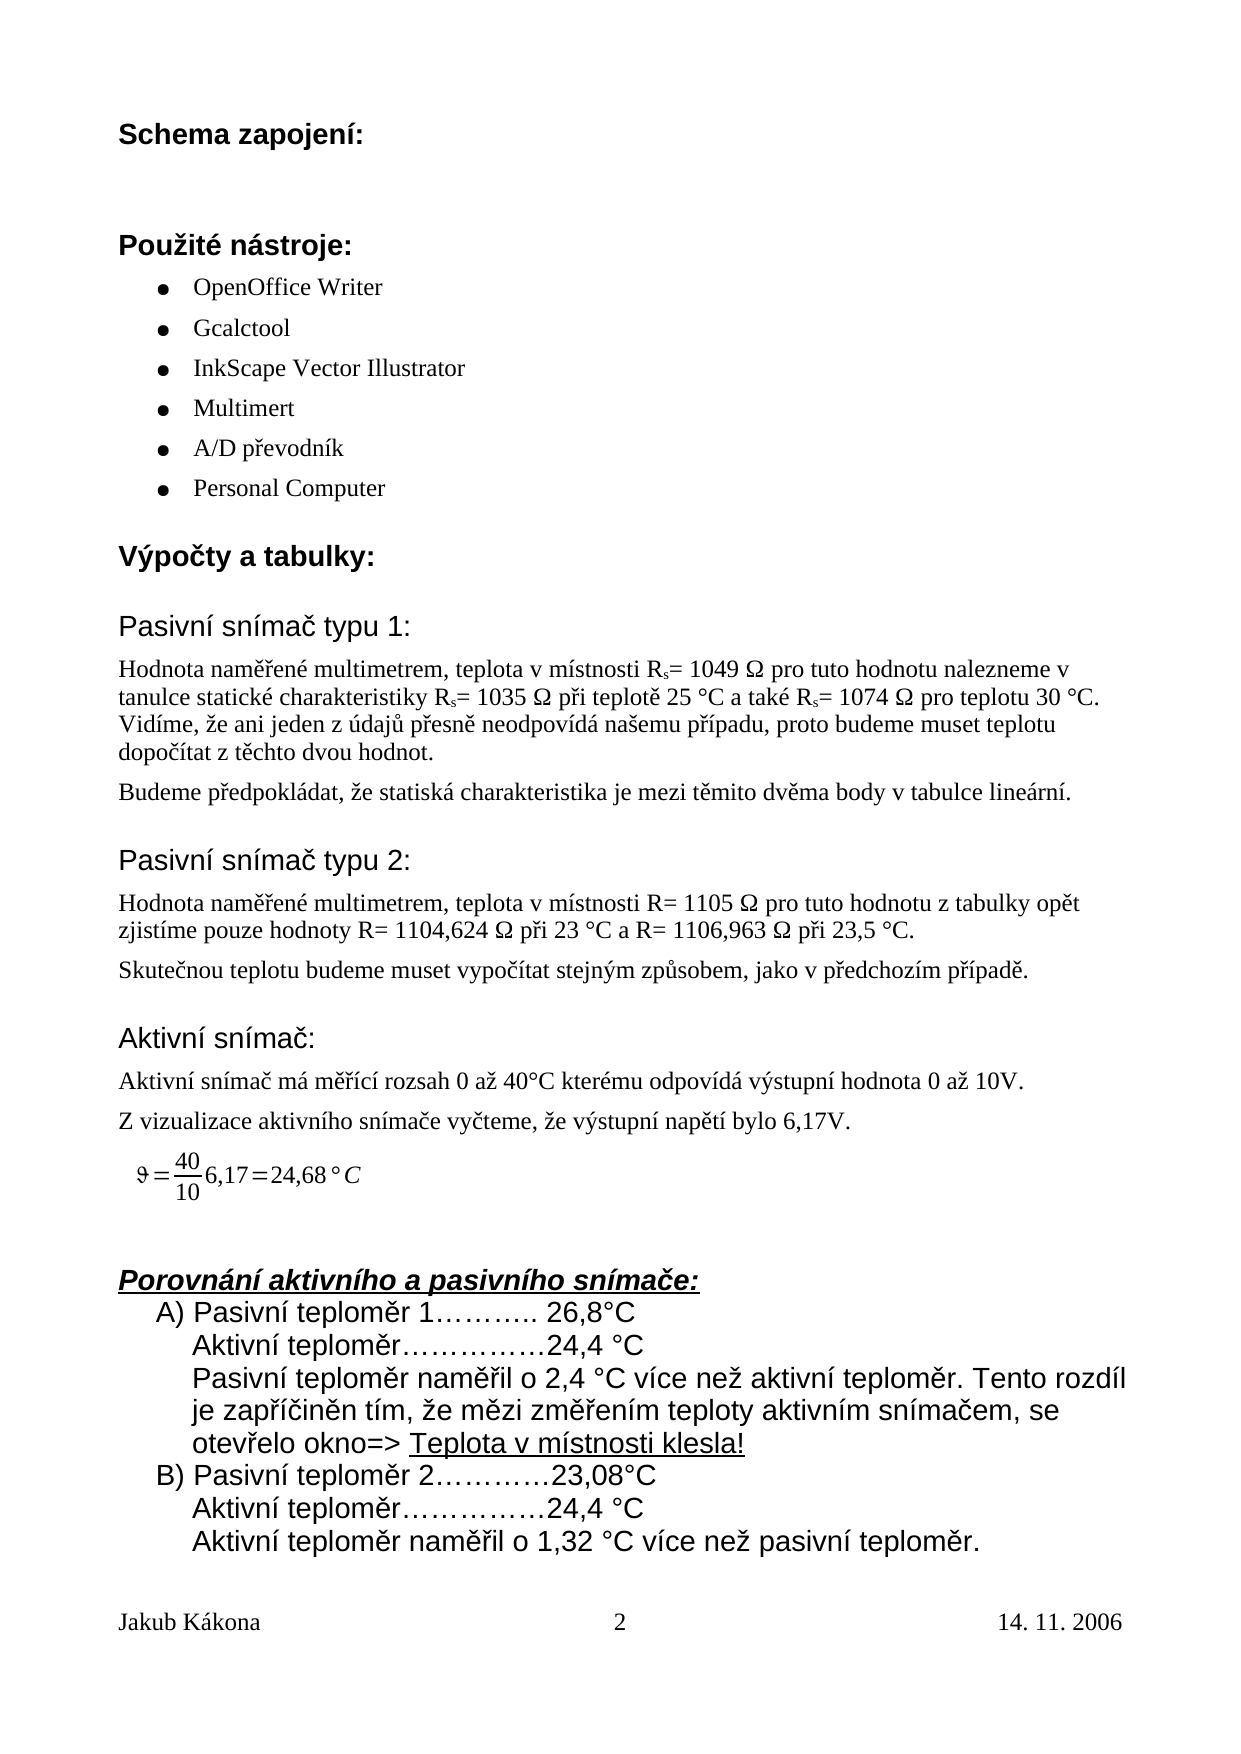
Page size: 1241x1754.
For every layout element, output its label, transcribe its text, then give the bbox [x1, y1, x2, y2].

text Aktivní teploměr……………24,4 °C [192, 1329, 1136, 1362]
text Aktivní teploměr……………24,4 °C [192, 1492, 1136, 1524]
subtitle Aktivní snímač: [118, 1022, 1122, 1054]
list Pasivní teploměr 2…………23,08°C [156, 1459, 1136, 1492]
subtitle Výpočty a tabulky: [118, 540, 1122, 572]
subtitle Pasivní snímač typu 1: [118, 610, 1122, 642]
list Pasivní teploměr 1……….. 26,8°C [156, 1296, 1136, 1329]
text Budeme předpokládat, že statiská charakteristika je mezi těmito dvěma body v tabulce lineární. [118, 778, 1122, 806]
subtitle Schema zapojení: [118, 118, 1122, 151]
text Hodnota naměřené multimetrem, teplota v místnosti R= 1105 Ω pro tuto hodnotu z tabulky opět zjistíme pouze hodnoty R= 1104,624 Ω při 23 °C a R= 1106,963 Ω při 23,5 °C. [118, 889, 1122, 944]
text Porovnání aktivního a pasivního snímače: [118, 1264, 1136, 1296]
list Personal Computer [156, 474, 1122, 502]
text Pasivní teploměr naměřil o 2,4 °C více než aktivní teploměr. Tento rozdíl je zapříčiněn tím, že mězi změřením teploty aktivním snímačem, se otevřelo okno=> Teplota v místnosti klesla! [192, 1362, 1136, 1459]
text Aktivní teploměr naměřil o 1,32 °C více než pasivní teploměr. [192, 1524, 1136, 1557]
list Multimert [156, 394, 1122, 422]
subtitle Použité nástroje: [118, 228, 1122, 261]
text Hodnota naměřené multimetrem, teplota v místnosti Rs= 1049 Ω pro tuto hodnotu nalezneme v tanulce statické charakteristiky Rs= 1035 Ω při teplotě 25 °C a také Rs= 1074 Ω pro teplotu 30 °C. Vidíme, že ani jeden z údajů přesně neodpovídá našemu případu, proto budeme muset teplotu dopočítat z těchto dvou hodnot. [118, 655, 1122, 766]
text Z vizualizace aktivního snímače vyčteme, že výstupní napětí bylo 6,17V. [118, 1107, 1122, 1135]
list A/D převodník [156, 434, 1122, 462]
text Skutečnou teplotu budeme muset vypočítat stejným způsobem, jako v předchozím případě. [118, 957, 1122, 984]
list OpenOffice Writer [156, 273, 1122, 301]
text Aktivní snímač má měřící rozsah 0 až 40°C kterému odpovídá výstupní hodnota 0 až 10V. [118, 1067, 1122, 1094]
list Gcalctool [156, 314, 1122, 341]
list InkScape Vector Illustrator [156, 354, 1122, 382]
subtitle Pasivní snímač typu 2: [118, 843, 1122, 876]
